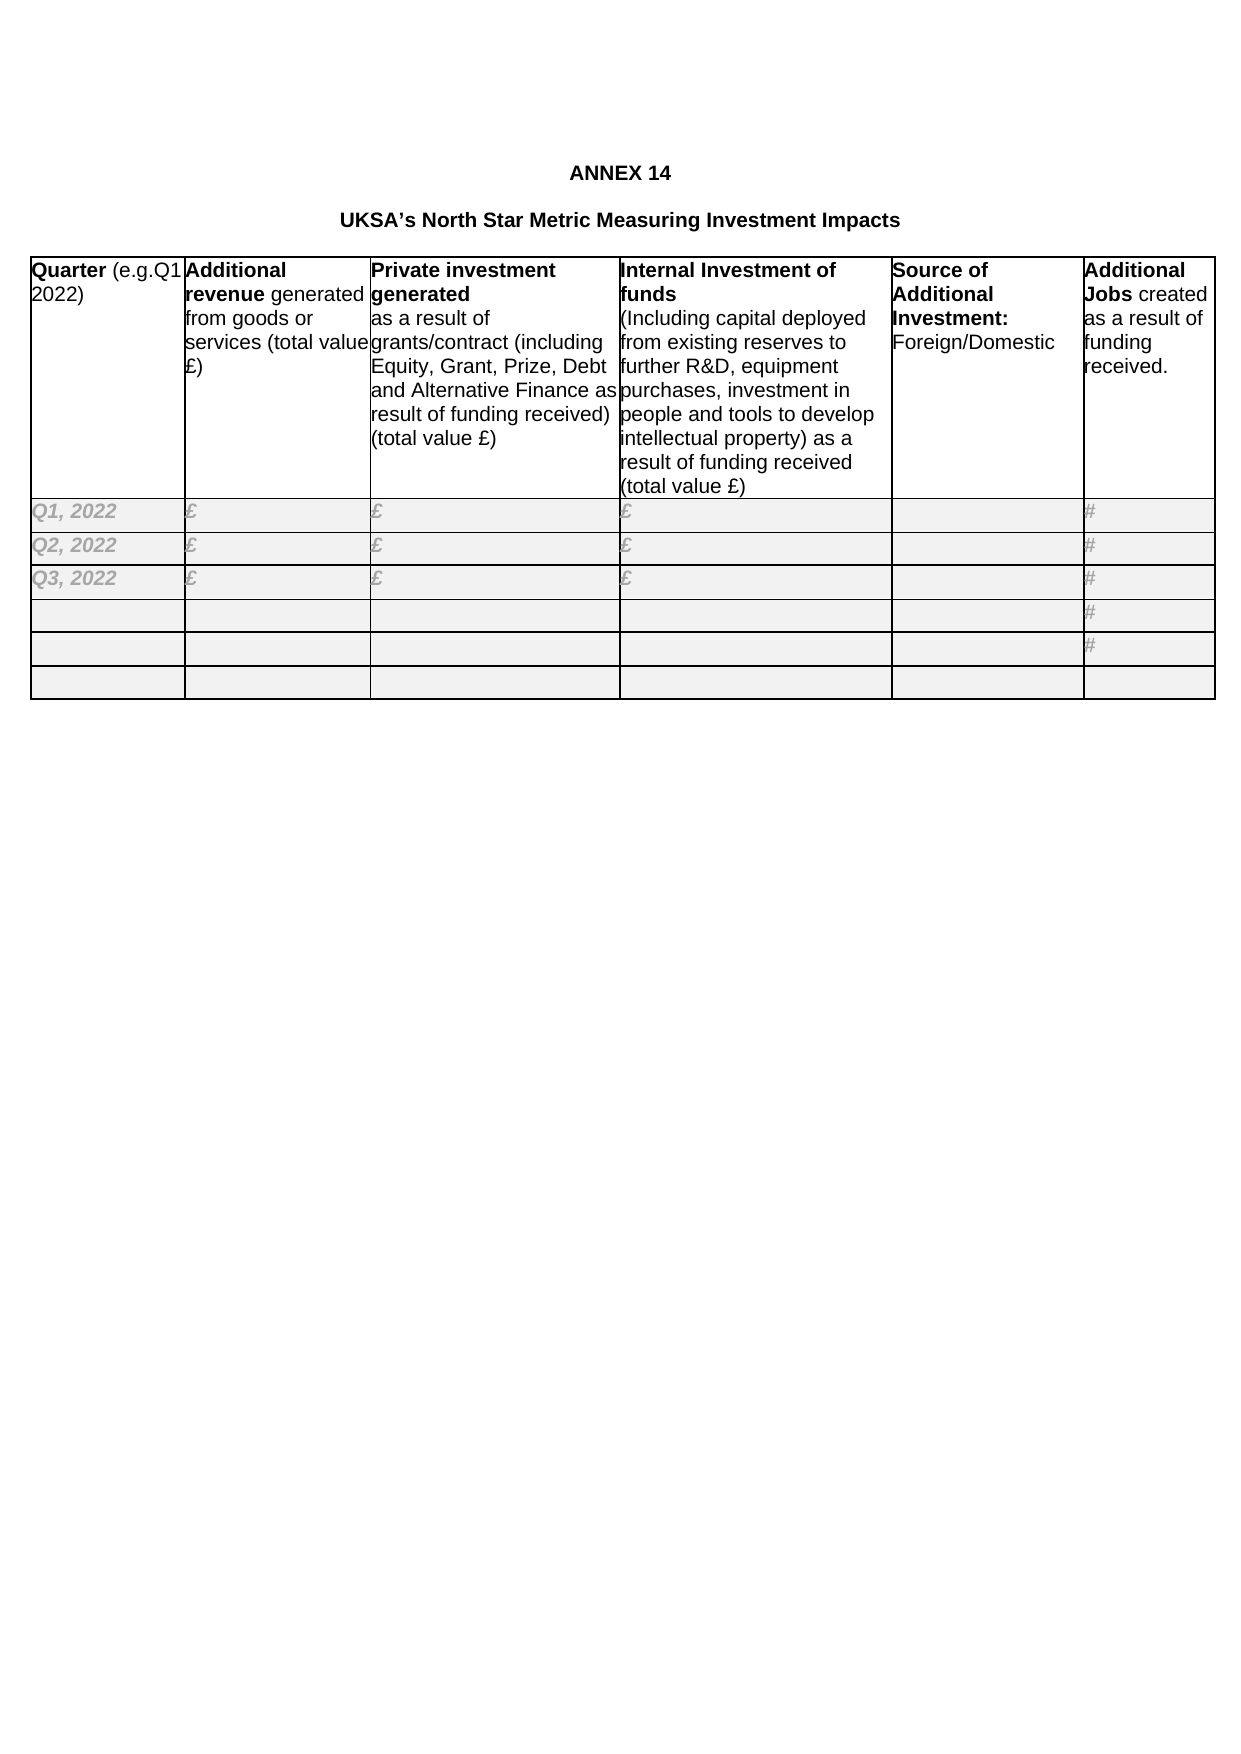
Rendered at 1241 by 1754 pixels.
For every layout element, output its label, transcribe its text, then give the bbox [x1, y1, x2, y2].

table_cell [893, 633, 1083, 665]
table_cell [32, 667, 184, 698]
table_cell # [1085, 499, 1214, 532]
table_cell Q3, 2022 [32, 566, 184, 598]
table_cell £ [371, 566, 619, 598]
table_cell £ [621, 499, 891, 532]
table_cell # [1085, 600, 1214, 631]
table_cell # [1085, 566, 1214, 598]
text ANNEX 14 [150, 160, 1090, 184]
table_cell £ [621, 566, 891, 598]
table_cell [621, 600, 891, 631]
table_header Quarter (e.g.Q1 2022) [32, 258, 184, 497]
table_cell [371, 667, 619, 698]
table_cell [371, 600, 619, 631]
table_cell [371, 633, 619, 665]
table_cell # [1085, 633, 1214, 665]
table_cell [893, 667, 1083, 698]
table_cell £ [186, 499, 370, 532]
table_header Internal Investment of funds (Including capital deployed from existing reserves to further R&D, equipment purchases, investment in people and tools to develop intellectual property) as a result of funding received (total value £) [621, 258, 891, 497]
text UKSA’s North Star Metric Measuring Investment Impacts [150, 208, 1090, 232]
table_cell £ [371, 533, 619, 564]
table_cell # [1085, 533, 1214, 564]
table_cell [893, 533, 1083, 564]
table_cell [621, 667, 891, 698]
table_cell £ [186, 533, 370, 564]
table_cell £ [371, 499, 619, 532]
table_cell Q1, 2022 [32, 499, 184, 532]
table_header Private investment generated as a result of grants/contract (including Equity, Grant, Prize, Debt and Alternative Finance as result of funding received) (total value £) [371, 258, 619, 497]
table_cell [621, 633, 891, 665]
table_cell [1085, 667, 1214, 698]
table_cell [186, 667, 370, 698]
table_cell [32, 633, 184, 665]
table_header Source of Additional Investment: Foreign/Domestic [893, 258, 1083, 497]
table_header Additional revenue generated from goods or services (total value £) [186, 258, 370, 497]
table_cell [32, 600, 184, 631]
table_cell £ [621, 533, 891, 564]
table_cell [893, 499, 1083, 532]
table_cell £ [186, 566, 370, 598]
table_cell [186, 600, 370, 631]
table_cell [893, 600, 1083, 631]
table_cell [186, 633, 370, 665]
table_cell [893, 566, 1083, 598]
table_cell Q2, 2022 [32, 533, 184, 564]
table_header Additional Jobs created as a result of funding received. [1085, 258, 1214, 497]
